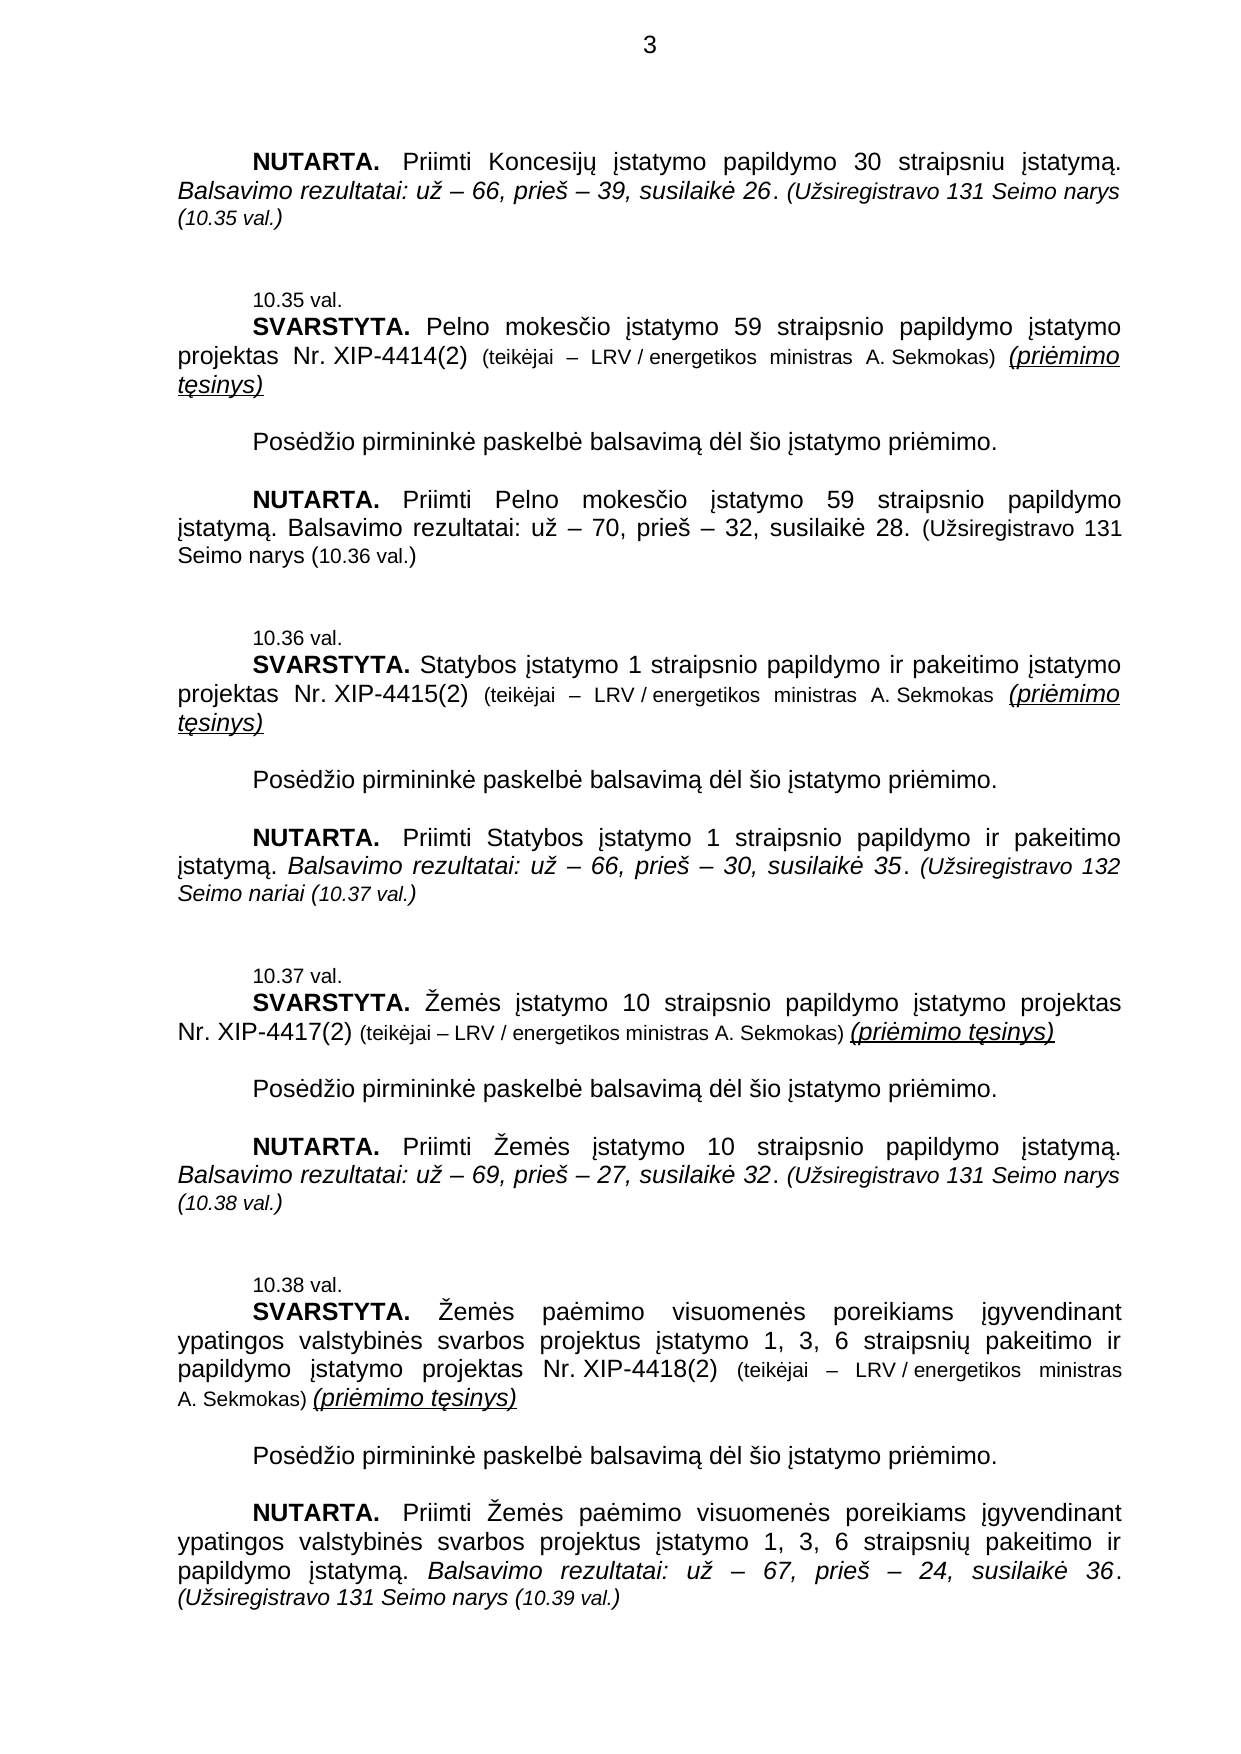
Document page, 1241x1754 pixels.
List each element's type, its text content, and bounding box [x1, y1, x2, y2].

text SVARSTYTA. Žemės paėmimo visuomenės poreikiams įgyvendinant ypatingos valstybinės svarbos projektus įstatymo 1, 3, 6 straipsnių pakeitimo ir papildymo įstatymo projektas Nr. XIP-4418(2) (teikėjai – LRV / energetikos ministras A. Sekmokas) (priėmimo tęsinys) [177, 1297, 1122, 1412]
text 10.35 val. [177, 288, 1122, 312]
text SVARSTYTA. Pelno mokesčio įstatymo 59 straipsnio papildymo įstatymo projektas Nr. XIP-4414(2) (teikėjai – LRV / energetikos ministras A. Sekmokas) (priėmimo tęsinys) [177, 312, 1122, 398]
text Posėdžio pirmininkė paskelbė balsavimą dėl šio įstatymo priėmimo. [177, 427, 1122, 456]
text Posėdžio pirmininkė paskelbė balsavimą dėl šio įstatymo priėmimo. [177, 1074, 1122, 1103]
text NUTARTA. Priimti Statybos įstatymo 1 straipsnio papildymo ir pakeitimo įstatymą. Balsavimo rezultatai: už – 66, prieš – 30, susilaikė 35. (Užsiregistravo 132 Seimo nariai (10.37 val.) [177, 822, 1122, 906]
text Posėdžio pirmininkė paskelbė balsavimą dėl šio įstatymo priėmimo. [177, 765, 1122, 794]
text 10.36 val. [177, 626, 1122, 650]
text NUTARTA. Priimti Pelno mokesčio įstatymo 59 straipsnio papildymo įstatymą. Balsavimo rezultatai: už – 70, prieš – 32, susilaikė 28. (Užsiregistravo 131 Seimo narys (10.36 val.) [177, 485, 1122, 568]
text 10.38 val. [177, 1273, 1122, 1297]
text NUTARTA. Priimti Žemės paėmimo visuomenės poreikiams įgyvendinant ypatingos valstybinės svarbos projektus įstatymo 1, 3, 6 straipsnių pakeitimo ir papildymo įstatymą. Balsavimo rezultatai: už – 67, prieš – 24, susilaikė 36. (Užsiregistravo 131 Seimo narys (10.39 val.) [177, 1498, 1122, 1611]
text SVARSTYTA. Statybos įstatymo 1 straipsnio papildymo ir pakeitimo įstatymo projektas Nr. XIP-4415(2) (teikėjai – LRV / energetikos ministras A. Sekmokas (priėmimo tęsinys) [177, 650, 1122, 736]
text Posėdžio pirmininkė paskelbė balsavimą dėl šio įstatymo priėmimo. [177, 1441, 1122, 1469]
text NUTARTA. Priimti Koncesijų įstatymo papildymo 30 straipsniu įstatymą. Balsavimo rezultatai: už – 66, prieš – 39, susilaikė 26. (Užsiregistravo 131 Seimo narys (10.35 val.) [177, 147, 1122, 231]
text SVARSTYTA. Žemės įstatymo 10 straipsnio papildymo įstatymo projektas Nr. XIP-4417(2) (teikėjai – LRV / energetikos ministras A. Sekmokas) (priėmimo tęsinys) [177, 988, 1122, 1045]
text 10.37 val. [177, 964, 1122, 988]
text NUTARTA. Priimti Žemės įstatymo 10 straipsnio papildymo įstatymą. Balsavimo rezultatai: už – 69, prieš – 27, susilaikė 32. (Užsiregistravo 131 Seimo narys (10.38 val.) [177, 1132, 1122, 1215]
